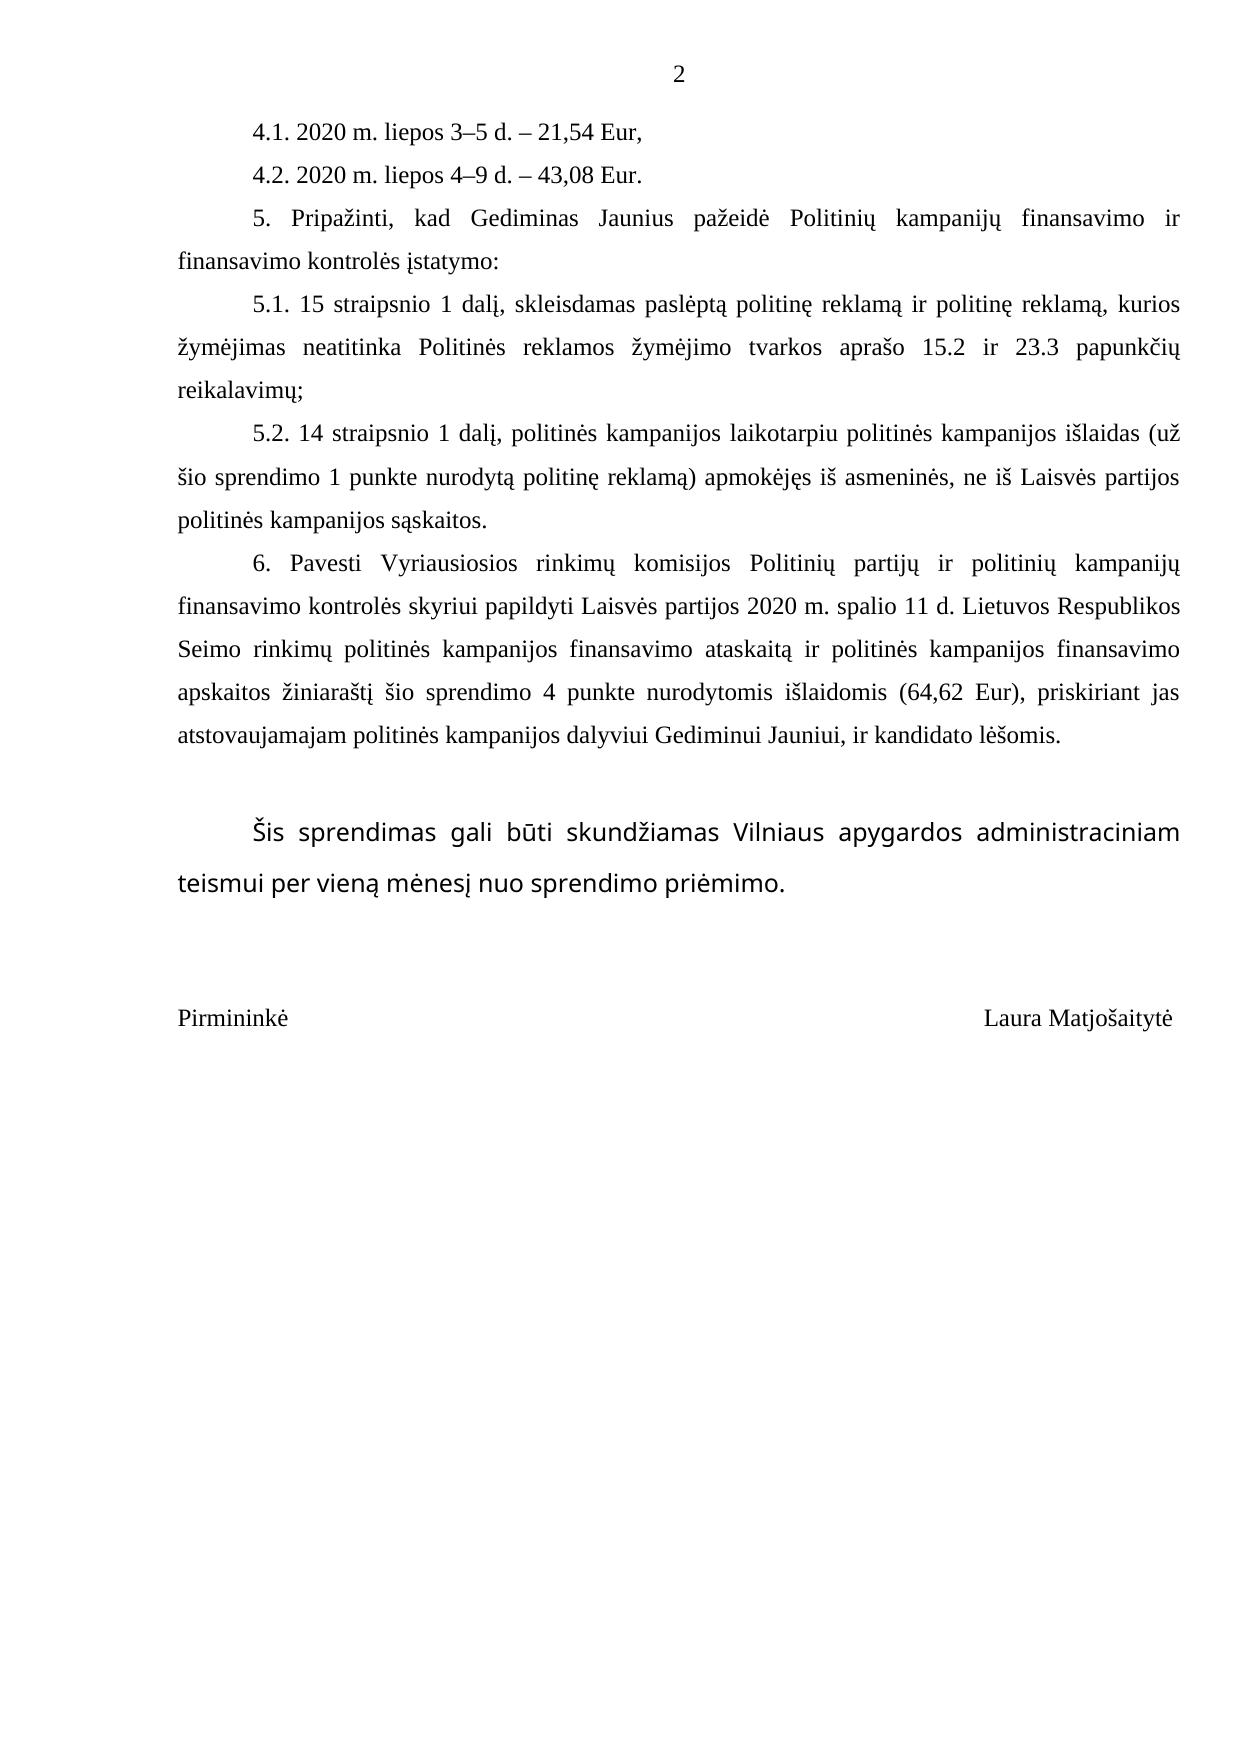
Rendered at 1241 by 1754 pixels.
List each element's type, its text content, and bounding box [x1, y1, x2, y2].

text 5. Pripažinti, kad Gediminas Jaunius pažeidė Politinių kampanijų finansavimo ir finansavimo kontrolės įstatymo: [177, 203, 1181, 275]
text 4.1. 2020 m. liepos 3–5 d. – 21,54 Eur, [177, 117, 1181, 145]
text 6. Pavesti Vyriausiosios rinkimų komisijos Politinių partijų ir politinių kampanijų finansavimo kontrolės skyriui papildyti Laisvės partijos 2020 m. spalio 11 d. Lietuvos Respublikos Seimo rinkimų politinės kampanijos finansavimo ataskaitą ir politinės kampanijos finansavimo apskaitos žiniaraštį šio sprendimo 4 punkte nurodytomis išlaidomis (64,62 Eur), priskiriant jas atstovaujamajam politinės kampanijos dalyviui Gediminui Jauniui, ir kandidato lėšomis. [177, 548, 1181, 749]
text Pirmininkė Laura Matjošaitytė [177, 1003, 1181, 1032]
text Šis sprendimas gali būti skundžiamas Vilniaus apygardos administraciniam teismui per vieną mėnesį nuo sprendimo priėmimo. [177, 814, 1181, 899]
text 4.2. 2020 m. liepos 4–9 d. – 43,08 Eur. [177, 160, 1181, 188]
text 5.1. 15 straipsnio 1 dalį, skleisdamas paslėptą politinę reklamą ir politinę reklamą, kurios žymėjimas neatitinka Politinės reklamos žymėjimo tvarkos aprašo 15.2 ir 23.3 papunkčių reikalavimų; [177, 289, 1181, 404]
text 5.2. 14 straipsnio 1 dalį, politinės kampanijos laikotarpiu politinės kampanijos išlaidas (už šio sprendimo 1 punkte nurodytą politinę reklamą) apmokėjęs iš asmeninės, ne iš Laisvės partijos politinės kampanijos sąskaitos. [177, 418, 1181, 533]
